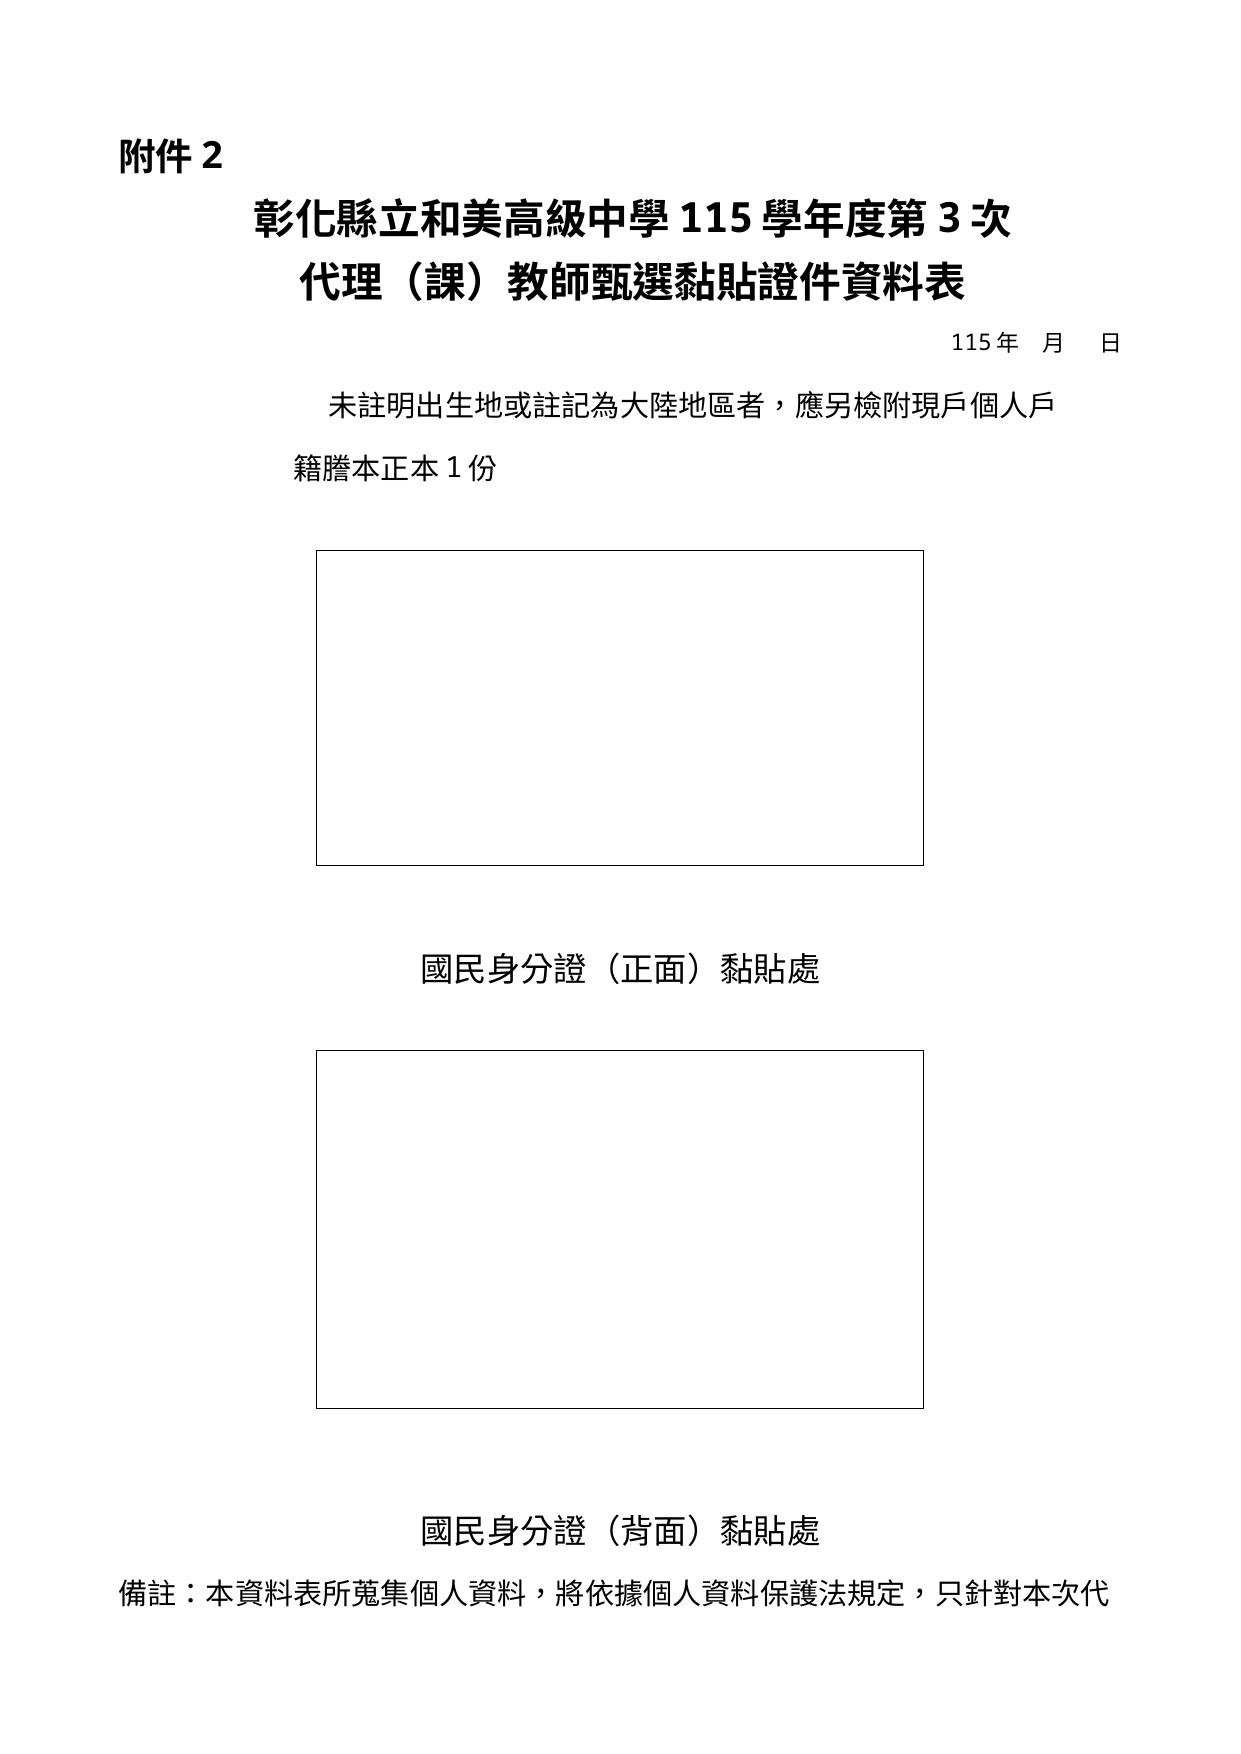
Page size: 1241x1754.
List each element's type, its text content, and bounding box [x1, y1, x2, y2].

text 彰化縣立和美高級中學115學年度第3次 代理（課）教師甄選黏貼證件資料表 [118, 175, 1147, 300]
table_header [317, 551, 923, 865]
text 115年 月 日 [118, 300, 1122, 362]
text 國民身分證（背面）黏貼處 [118, 1487, 1122, 1550]
table_cell 國民身分證（正面）黏貼處 [317, 866, 923, 1050]
table_cell [317, 1051, 923, 1407]
text 附件2 [118, 112, 1147, 175]
text 備註：本資料表所蒐集個人資料，將依據個人資料保護法規定，只針對本次代 [118, 1550, 1122, 1612]
text 未註明出生地或註記為大陸地區者，應另檢附現戶個人戶籍謄本正本1份 [118, 362, 1086, 487]
